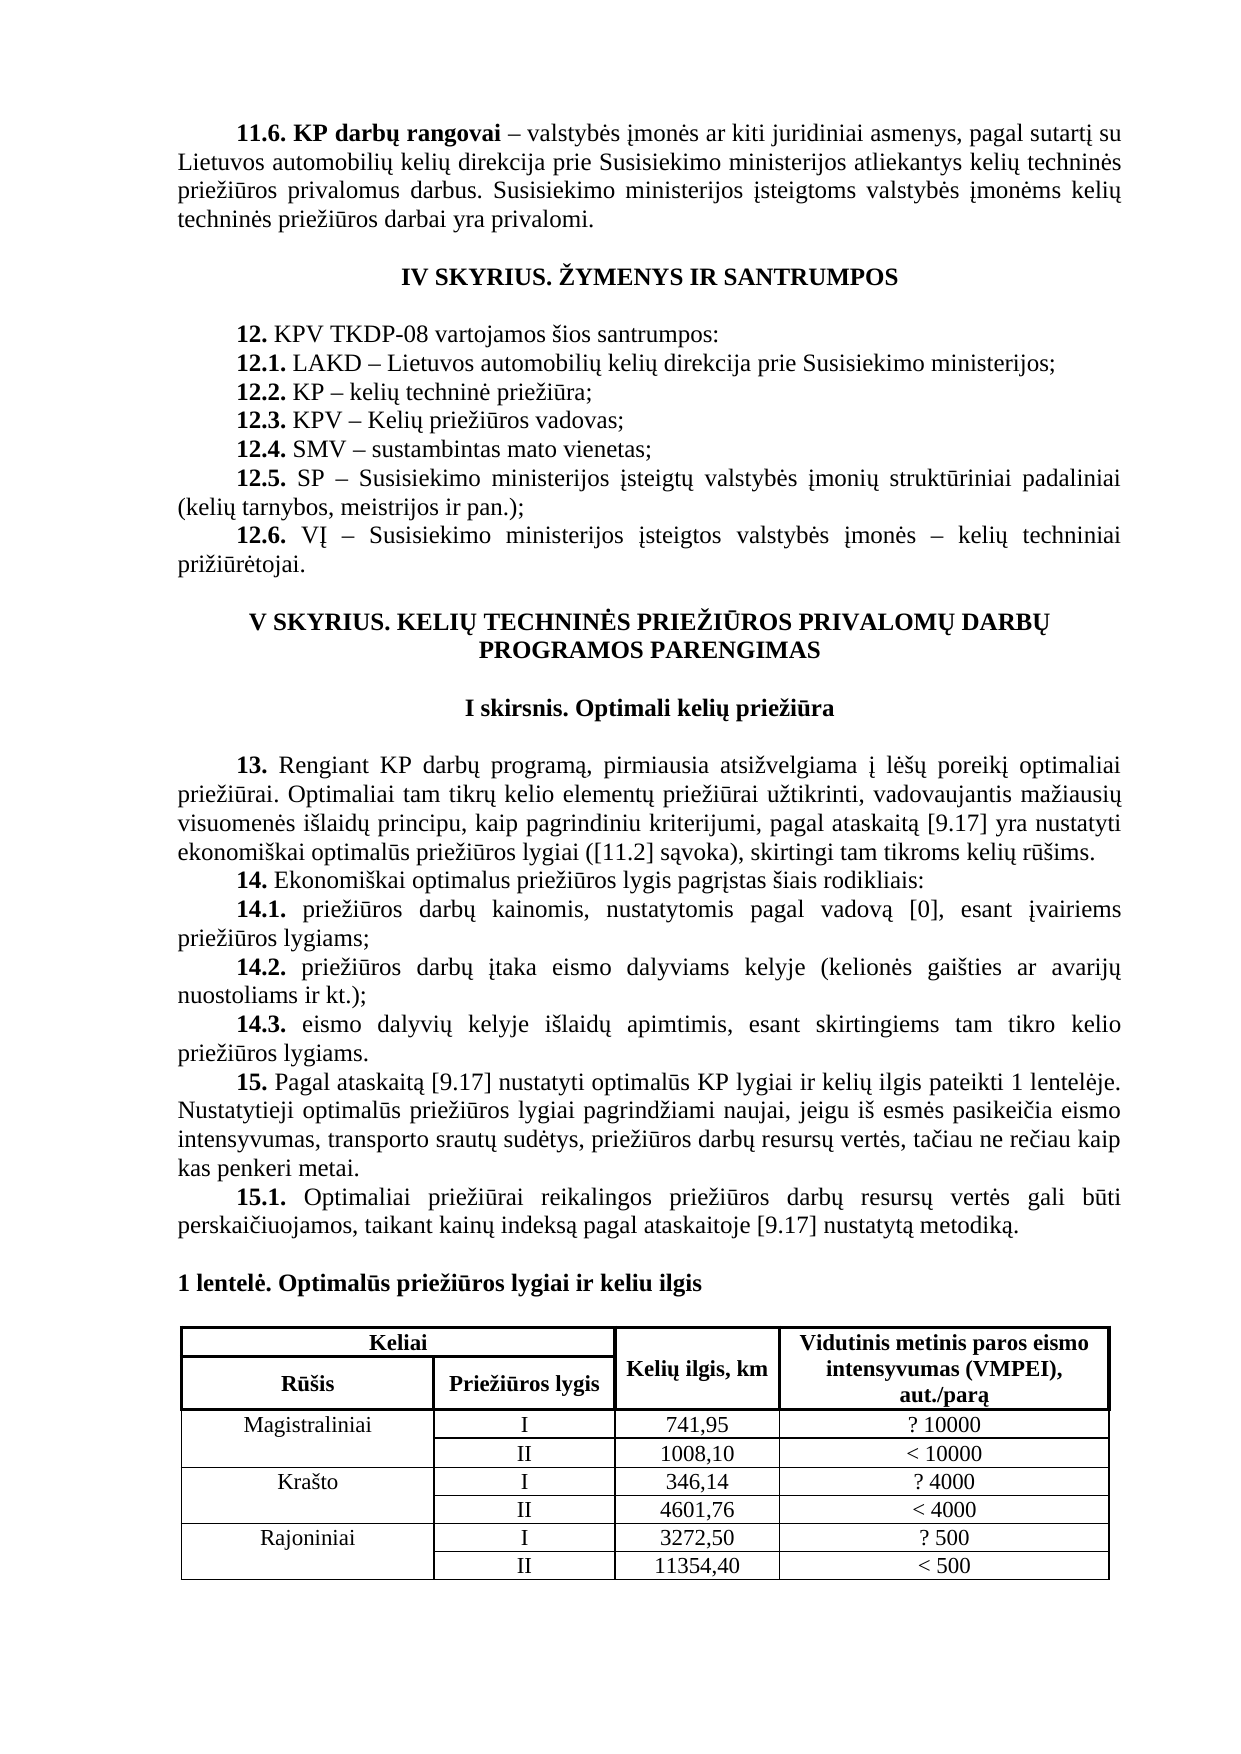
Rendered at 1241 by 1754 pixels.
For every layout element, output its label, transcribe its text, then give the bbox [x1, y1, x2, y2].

table_cell < 4000 [780, 1496, 1108, 1523]
table_cell I [435, 1524, 614, 1551]
table_cell ?>= 10000 [780, 1411, 1108, 1437]
text 14.2. priežiūros darbų įtaka eismo dalyviams kelyje (kelionės gaišties ar avarijų nuostoliams ir kt.); [177, 952, 1122, 1009]
table_cell ?>= 4000 [780, 1468, 1108, 1495]
text I skirsnis. Optimali kelių priežiūra [177, 693, 1122, 722]
table_cell ?>= 500 [780, 1524, 1108, 1551]
text 14. Ekonomiškai optimalus priežiūros lygis pagrįstas šiais rodikliais: [177, 866, 1122, 894]
table_cell Rajoniniai [182, 1524, 433, 1578]
text 11.6. KP darbų rangovai – valstybės įmonės ar kiti juridiniai asmenys, pagal sutartį su Lietuvos automobilių kelių direkcija prie Susisiekimo ministerijos atliekantys kelių techninės priežiūros privalomus darbus. Susisiekimo ministerijos įsteigtoms valstybės įmonėms kelių techninės priežiūros darbai yra privalomi. [177, 118, 1122, 233]
table_cell 741,95 [616, 1411, 779, 1437]
table_cell < 10000 [780, 1439, 1108, 1467]
table_cell Rūšis [183, 1358, 432, 1408]
table_cell Priežiūros lygis [435, 1358, 613, 1408]
table_cell 1008,10 [616, 1439, 779, 1467]
table_cell Krašto [182, 1468, 433, 1523]
text 15.1. Optimaliai priežiūrai reikalingos priežiūros darbų resursų vertės gali būti perskaičiuojamos, taikant kainų indeksą pagal ataskaitoje [9.17] nustatytą metodiką. [177, 1182, 1122, 1239]
table_header Kelių ilgis, km [617, 1329, 778, 1408]
table_cell < 500 [780, 1552, 1108, 1578]
text 12.6. VĮ – Susisiekimo ministerijos įsteigtos valstybės įmonės – kelių techniniai prižiūrėtojai. [177, 521, 1122, 578]
table_header Vidutinis metinis paros eismo intensyvumas (VMPEI), aut./parą [781, 1329, 1107, 1408]
text 13. Rengiant KP darbų programą, pirmiausia atsižvelgiama į lėšų poreikį optimaliai priežiūrai. Optimaliai tam tikrų kelio elementų priežiūrai užtikrinti, vadovaujantis mažiausių visuomenės išlaidų principu, kaip pagrindiniu kriterijumi, pagal ataskaitą [9.17] yra nustatyti ekonomiškai optimalūs priežiūros lygiai ([11.2] sąvoka), skirtingi tam tikroms kelių rūšims. [177, 751, 1122, 866]
table_cell II [435, 1496, 614, 1523]
table_cell I [435, 1468, 614, 1495]
table_cell II [435, 1439, 614, 1467]
text 12.4. SMV – sustambintas mato vienetas; [177, 434, 1122, 463]
text 14.1. priežiūros darbų kainomis, nustatytomis pagal vadovą [0], esant įvairiems priežiūros lygiams; [177, 894, 1122, 952]
table_cell 346,14 [616, 1468, 779, 1495]
text 12.2. KP – kelių techninė priežiūra; [177, 377, 1122, 406]
table_cell II [435, 1552, 614, 1578]
table_cell 11354,40 [616, 1552, 779, 1578]
text IV SKYRIUS. ŽYMENYS IR SANTRUMPOS [177, 262, 1122, 291]
text 15. Pagal ataskaitą [9.17] nustatyti optimalūs KP lygiai ir kelių ilgis pateikti 1 lentelėje. Nustatytieji optimalūs priežiūros lygiai pagrindžiami naujai, jeigu iš esmės pasikeičia eismo intensyvumas, transporto srautų sudėtys, priežiūros darbų resursų vertės, tačiau ne rečiau kaip kas penkeri metai. [177, 1067, 1122, 1182]
table_cell 4601,76 [616, 1496, 779, 1523]
text 12.1. LAKD – Lietuvos automobilių kelių direkcija prie Susisiekimo ministerijos; [177, 348, 1122, 377]
table_cell 3272,50 [616, 1524, 779, 1551]
text 14.3. eismo dalyvių kelyje išlaidų apimtimis, esant skirtingiems tam tikro kelio priežiūros lygiams. [177, 1009, 1122, 1067]
text 12.3. KPV – Kelių priežiūros vadovas; [177, 406, 1122, 434]
text 12.5. SP – Susisiekimo ministerijos įsteigtų valstybės įmonių struktūriniai padaliniai (kelių tarnybos, meistrijos ir pan.); [177, 463, 1122, 521]
text V SKYRIUS. KELIŲ TECHNINĖS PRIEŽIŪROS PRIVALOMŲ DARBŲ PROGRAMOS PARENGIMAS [177, 607, 1122, 664]
table_cell I [435, 1411, 614, 1437]
text 12. KPV TKDP-08 vartojamos šios santrumpos: [177, 319, 1122, 348]
table_header Keliai [183, 1329, 613, 1355]
text 1 lentelė. Optimalūs priežiūros lygiai ir keliu ilgis [177, 1268, 1122, 1297]
table_cell Magistraliniai [182, 1411, 433, 1467]
